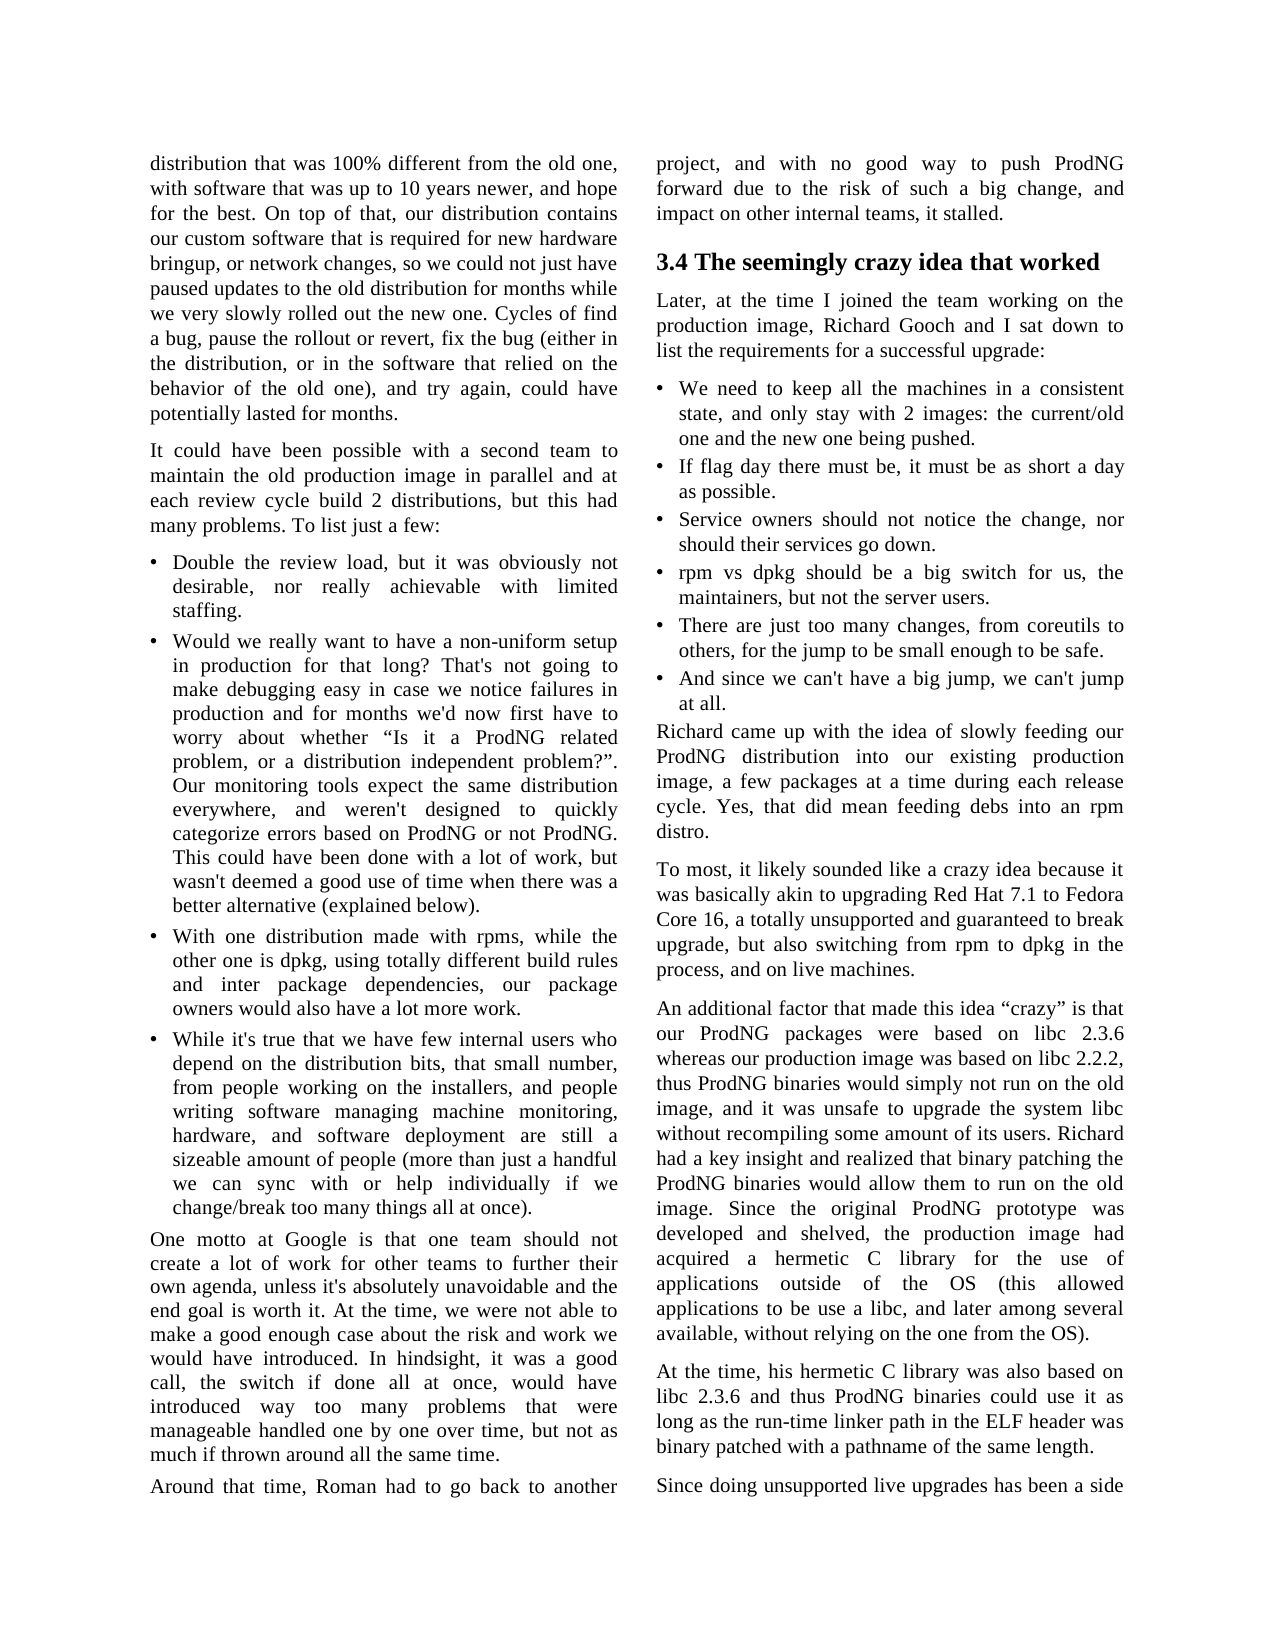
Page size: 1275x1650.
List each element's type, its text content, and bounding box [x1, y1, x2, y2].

text Later, at the time I joined the team working on the production image, Richard Gooch and I sat down to list the requirements for a successful upgrade: [656, 287, 1125, 362]
list Double the review load, but it was obviously not desirable, nor really achievable with limited staffing. [150, 550, 619, 622]
list Service owners should not notice the change, nor should their services go down. [656, 506, 1125, 556]
text At the time, his hermetic C library was also based on libc 2.3.6 and thus ProdNG binaries could use it as long as the run-time linker path in the ELF header was binary patched with a pathname of the same length. [656, 1359, 1125, 1459]
text Since doing unsupported live upgrades has been a side [656, 1472, 1125, 1497]
text It could have been possible with a second team to maintain the old production image in parallel and at each review cycle build 2 distributions, but this had many problems. To list just a few: [150, 437, 619, 537]
list Would we really want to have a non-uniform setup in production for that long? That's not going to make debugging easy in case we notice failures in production and for months we'd now first have to worry about whether “Is it a ProdNG related problem, or a distribution independent problem?”. Our monitoring tools expect the same distribution everywhere, and weren't designed to quickly categorize errors based on ProdNG or not ProdNG. This could have been done with a lot of work, but wasn't deemed a good use of time when there was a better alternative (explained below). [150, 629, 619, 917]
text To most, it likely sounded like a crazy idea because it was basically akin to upgrading Red Hat 7.1 to Fedora Core 16, a totally unsupported and guaranteed to break upgrade, but also switching from rpm to dpkg in the process, and on live machines. [656, 857, 1125, 982]
text distribution that was 100% different from the old one, with software that was up to 10 years newer, and hope for the best. On top of that, our distribution contains our custom software that is required for new hardware bringup, or network changes, so we could not just have paused updates to the old distribution for months while we very slowly rolled out the new one. Cycles of find a bug, pause the rollout or revert, fix the bug (either in the distribution, or in the software that relied on the behavior of the old one), and try again, could have potentially lasted for months. [150, 150, 619, 425]
subtitle 3.4 The seemingly crazy idea that worked [656, 250, 1125, 275]
text Around that time, Roman had to go back to another [150, 1474, 619, 1499]
text Richard came up with the idea of slowly feeding our ProdNG distribution into our existing production image, a few packages at a time during each release cycle. Yes, that did mean feeding debs into an rpm distro. [656, 718, 1125, 843]
text An additional factor that made this idea “crazy” is that our ProdNG packages were based on libc 2.3.6 whereas our production image was based on libc 2.2.2, thus ProdNG binaries would simply not run on the old image, and it was unsafe to upgrade the system libc without recompiling some amount of its users. Richard had a key insight and realized that binary patching the ProdNG binaries would allow them to run on the old image. Since the original ProdNG prototype was developed and shelved, the production image had acquired a hermetic C library for the use of applications outside of the OS (this allowed applications to be use a libc, and later among several available, without relying on the one from the OS). [656, 995, 1125, 1345]
list With one distribution made with rpms, while the other one is dpkg, using totally different build rules and inter package dependencies, our package owners would also have a lot more work. [150, 924, 619, 1020]
list While it's true that we have few internal users who depend on the distribution bits, that small number, from people working on the installers, and people writing software managing machine monitoring, hardware, and software deployment are still a sizeable amount of people (more than just a handful we can sync with or help individually if we change/break too many things all at once). [150, 1028, 619, 1219]
text project, and with no good way to push ProdNG forward due to the risk of such a big change, and impact on other internal teams, it stalled. [656, 150, 1125, 225]
list We need to keep all the machines in a consistent state, and only stay with 2 images: the current/old one and the new one being pushed. [656, 375, 1125, 450]
list rpm vs dpkg should be a big switch for us, the maintainers, but not the server users. [656, 559, 1125, 609]
list And since we can't have a big jump, we can't jump at all. [656, 665, 1125, 715]
list If flag day there must be, it must be as short a day as possible. [656, 453, 1125, 503]
list There are just too many changes, from coreutils to others, for the jump to be small enough to be safe. [656, 612, 1125, 662]
list One motto at Google is that one team should not create a lot of work for other teams to further their own agenda, unless it's absolutely unavoidable and the end goal is worth it. At the time, we were not able to make a good enough case about the risk and work we would have introduced. In hindsight, it was a good call, the switch if done all at once, would have introduced way too many problems that were manageable handled one by one over time, but not as much if thrown around all the same time. [150, 1227, 619, 1466]
